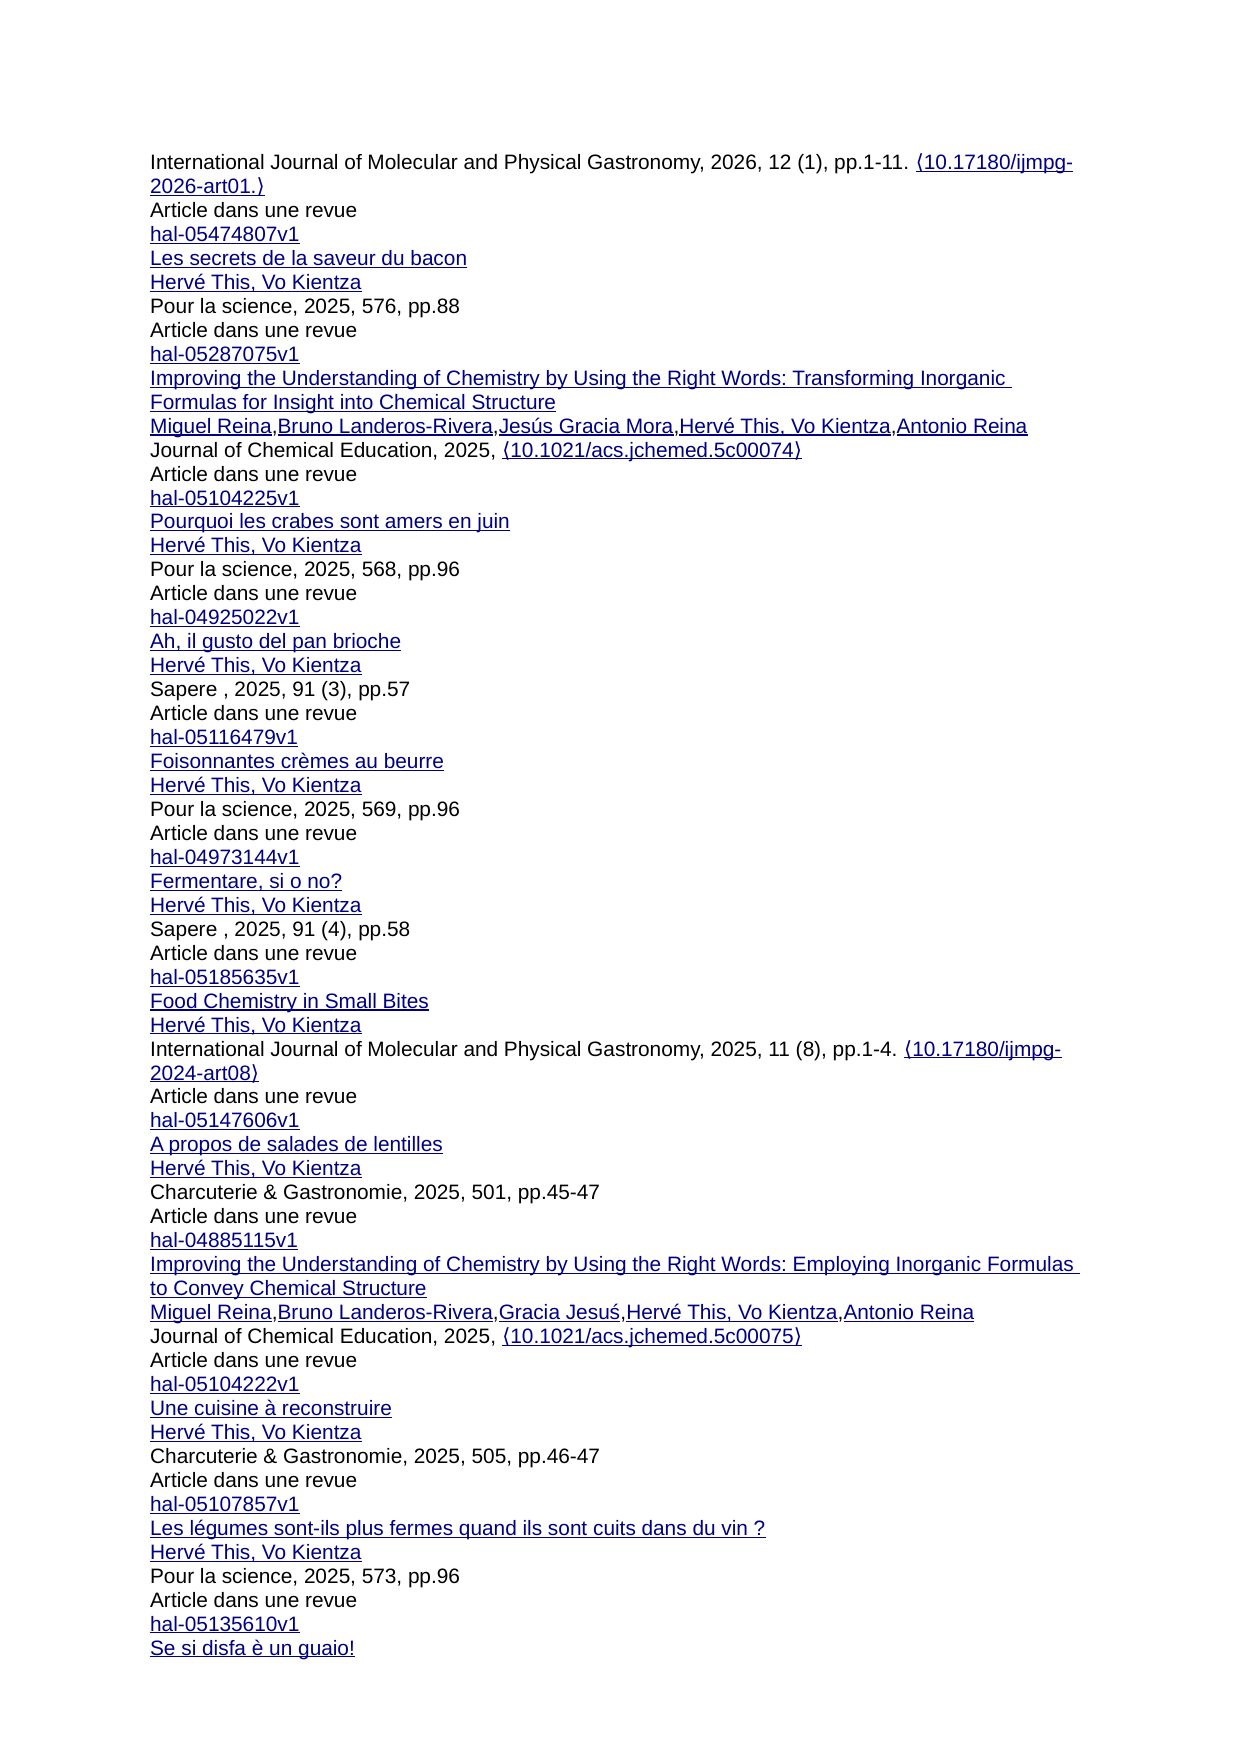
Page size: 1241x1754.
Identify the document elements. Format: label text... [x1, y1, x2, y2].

table_cell Improving the Understanding of Chemistry by Using the Right Words: Transforming Inorganic Formulas for Insight into Chemical Structure Miguel Reina,Bruno Landeros-Rivera,Jesús Gracia Mora,Hervé This, Vo Kientza,Antonio Reina Journal of Chemical Education, 2025, ⟨10.1021/acs.jchemed.5c00074⟩ Article dans une revue hal-05104225v1 [150, 366, 1090, 509]
table_cell A propos de salades de lentilles Hervé This, Vo Kientza Charcuterie & Gastronomie, 2025, 501, pp.45-47 Article dans une revue hal-04885115v1 [150, 1132, 1090, 1252]
table_cell Les légumes sont-ils plus fermes quand ils sont cuits dans du vin ? Hervé This, Vo Kientza Pour la science, 2025, 573, pp.96 Article dans une revue hal-05135610v1 [150, 1516, 1090, 1635]
table_cell Pourquoi les crabes sont amers en juin Hervé This, Vo Kientza Pour la science, 2025, 568, pp.96 Article dans une revue hal-04925022v1 [150, 509, 1090, 629]
table_cell Les secrets de la saveur du bacon Hervé This, Vo Kientza Pour la science, 2025, 576, pp.88 Article dans une revue hal-05287075v1 [150, 246, 1090, 366]
table_cell International Journal of Molecular and Physical Gastronomy, 2026, 12 (1), pp.1-11. ⟨10.17180/ijmpg-2026-art01.⟩ Article dans une revue hal-05474807v1 [150, 150, 1090, 246]
table_cell Se si disfa è un guaio! [150, 1635, 1090, 1659]
table_cell Improving the Understanding of Chemistry by Using the Right Words: Employing Inorganic Formulas to Convey Chemical Structure Miguel Reina,Bruno Landeros-Rivera,Gracia Jesuś,Hervé This, Vo Kientza,Antonio Reina Journal of Chemical Education, 2025, ⟨10.1021/acs.jchemed.5c00075⟩ Article dans une revue hal-05104222v1 [150, 1252, 1090, 1396]
table_cell Food Chemistry in Small Bites Hervé This, Vo Kientza International Journal of Molecular and Physical Gastronomy, 2025, 11 (8), pp.1-4. ⟨10.17180/ijmpg-2024-art08⟩ Article dans une revue hal-05147606v1 [150, 989, 1090, 1132]
table_cell Fermentare, si o no? Hervé This, Vo Kientza Sapere , 2025, 91 (4), pp.58 Article dans une revue hal-05185635v1 [150, 869, 1090, 988]
table_cell Foisonnantes crèmes au beurre Hervé This, Vo Kientza Pour la science, 2025, 569, pp.96 Article dans une revue hal-04973144v1 [150, 749, 1090, 869]
table_cell Une cuisine à reconstruire Hervé This, Vo Kientza Charcuterie & Gastronomie, 2025, 505, pp.46-47 Article dans une revue hal-05107857v1 [150, 1396, 1090, 1516]
table_cell Ah, il gusto del pan brioche Hervé This, Vo Kientza Sapere , 2025, 91 (3), pp.57 Article dans une revue hal-05116479v1 [150, 629, 1090, 749]
